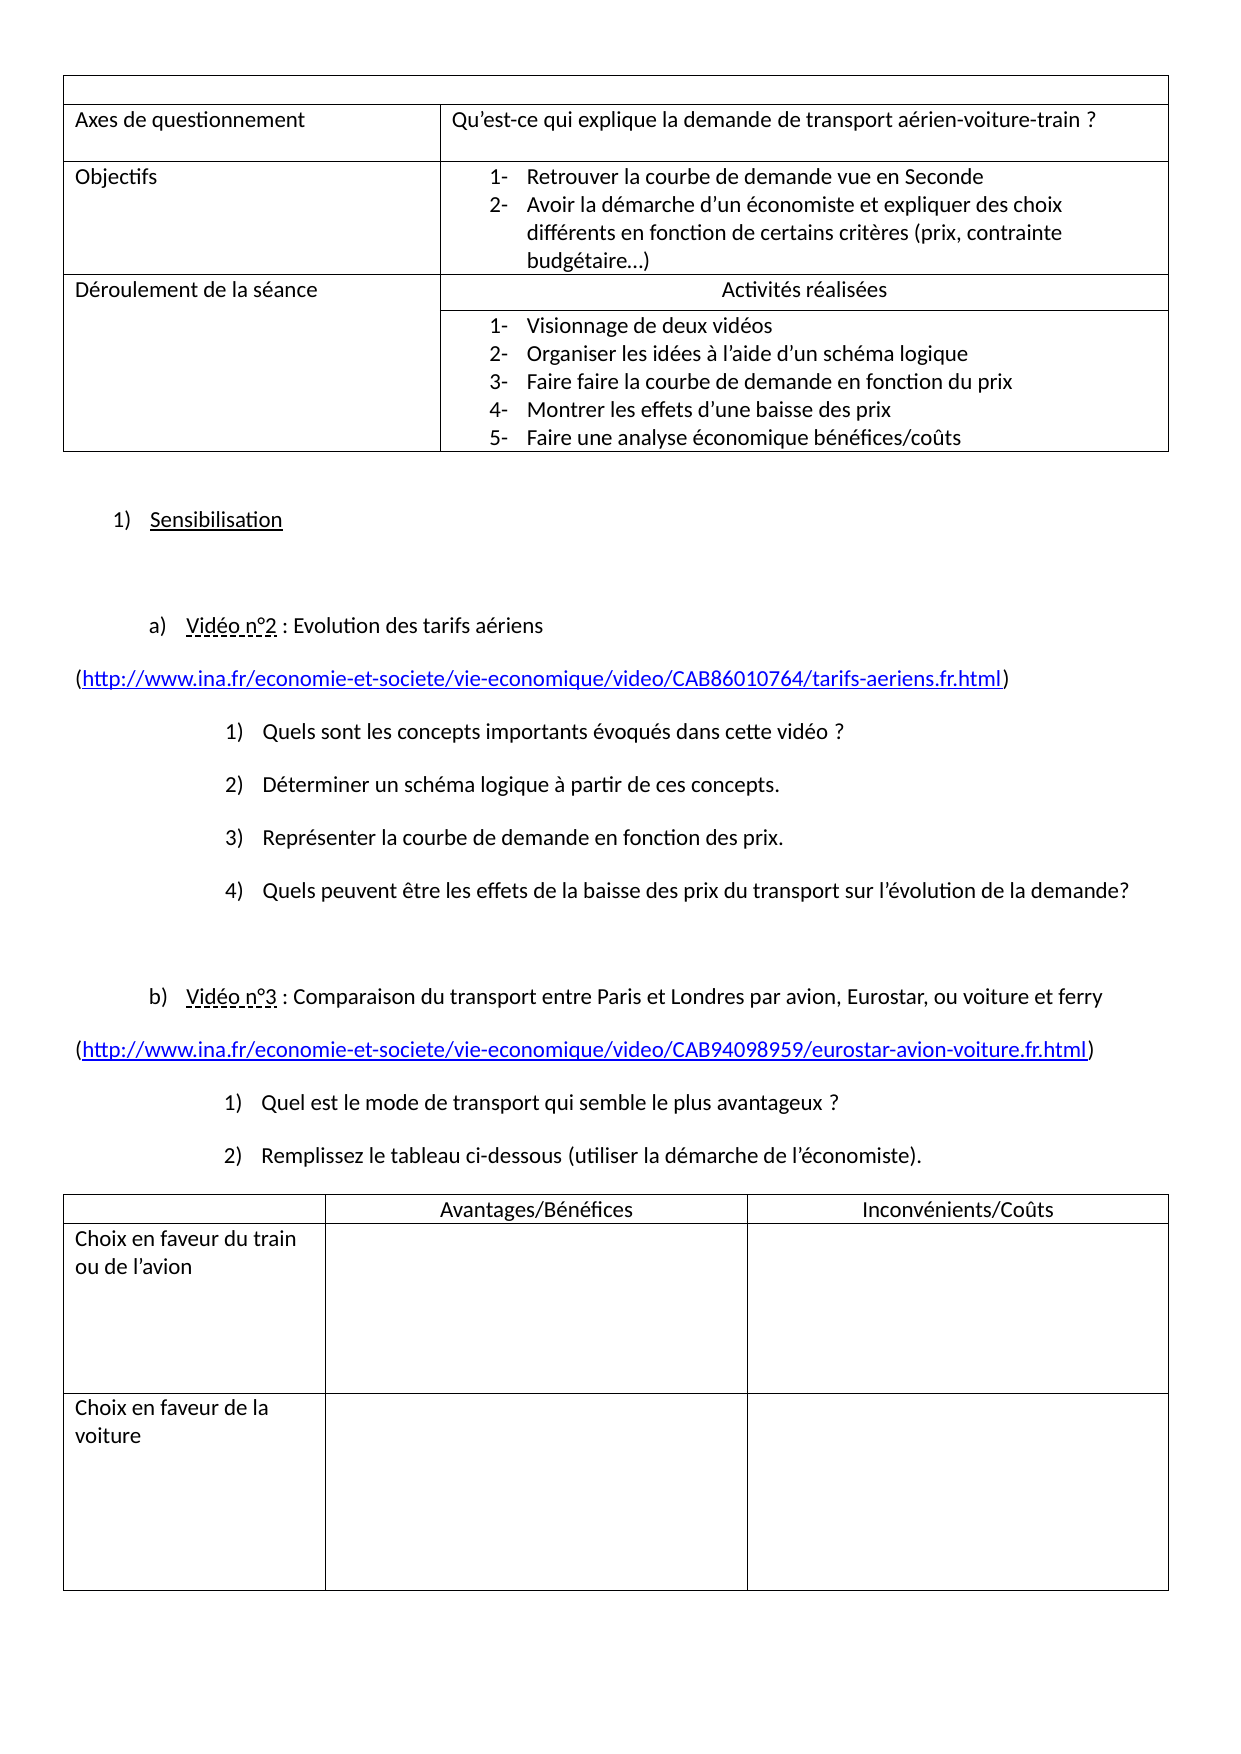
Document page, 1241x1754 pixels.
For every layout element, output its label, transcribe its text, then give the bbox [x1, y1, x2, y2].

table_cell [748, 1394, 1168, 1589]
table_header [64, 1195, 325, 1223]
table_header Inconvénients/Coûts [748, 1195, 1168, 1223]
table_cell Axes de questionnement [64, 105, 440, 161]
list Quel est le mode de transport qui semble le plus avantageux ? [224, 1088, 1165, 1116]
table_cell Activités réalisées [441, 275, 1168, 310]
text (http://www.ina.fr/economie-et-societe/vie-economique/video/CAB94098959/eurostar-avion-voiture.fr.html) [75, 1035, 1165, 1063]
table_cell [326, 1394, 747, 1589]
table_cell Déroulement de la séance [64, 275, 440, 451]
table_cell [326, 1224, 747, 1392]
table_cell Retrouver la courbe de demande vue en Seconde Avoir la démarche d’un économiste et expliquer des choix différents en fonction de certains critères (prix, contrainte budgétaire…) [441, 162, 1168, 274]
list Sensibilisation [112, 505, 1165, 533]
list Vidéo n°3 : Comparaison du transport entre Paris et Londres par avion, Eurostar, ou voiture et ferry [149, 982, 1165, 1010]
table_cell Visionnage de deux vidéos Organiser les idées à l’aide d’un schéma logique Faire faire la courbe de demande en fonction du prix Montrer les effets d’une baisse des prix Faire une analyse économique bénéfices/coûts [441, 311, 1168, 451]
table_cell Qu’est-ce qui explique la demande de transport aérien-voiture-train ? [441, 105, 1168, 161]
list Quels peuvent être les effets de la baisse des prix du transport sur l’évolution de la demande? [225, 876, 1165, 904]
list Remplissez le tableau ci-dessous (utiliser la démarche de l’économiste). [224, 1141, 1165, 1169]
table_cell [748, 1224, 1168, 1392]
list Déterminer un schéma logique à partir de ces concepts. [225, 770, 1165, 798]
list Vidéo n°2 : Evolution des tarifs aériens [149, 611, 1165, 639]
list Quels sont les concepts importants évoqués dans cette vidéo ? [225, 717, 1165, 745]
table_cell Objectifs [64, 162, 440, 274]
table_cell Choix en faveur du train ou de l’avion [64, 1224, 325, 1392]
table_header Avantages/Bénéfices [326, 1195, 747, 1223]
text (http://www.ina.fr/economie-et-societe/vie-economique/video/CAB86010764/tarifs-aeriens.fr.html) [75, 664, 1165, 692]
list Représenter la courbe de demande en fonction des prix. [225, 823, 1165, 851]
table_cell Choix en faveur de la voiture [64, 1394, 325, 1589]
table_header [64, 76, 1168, 104]
